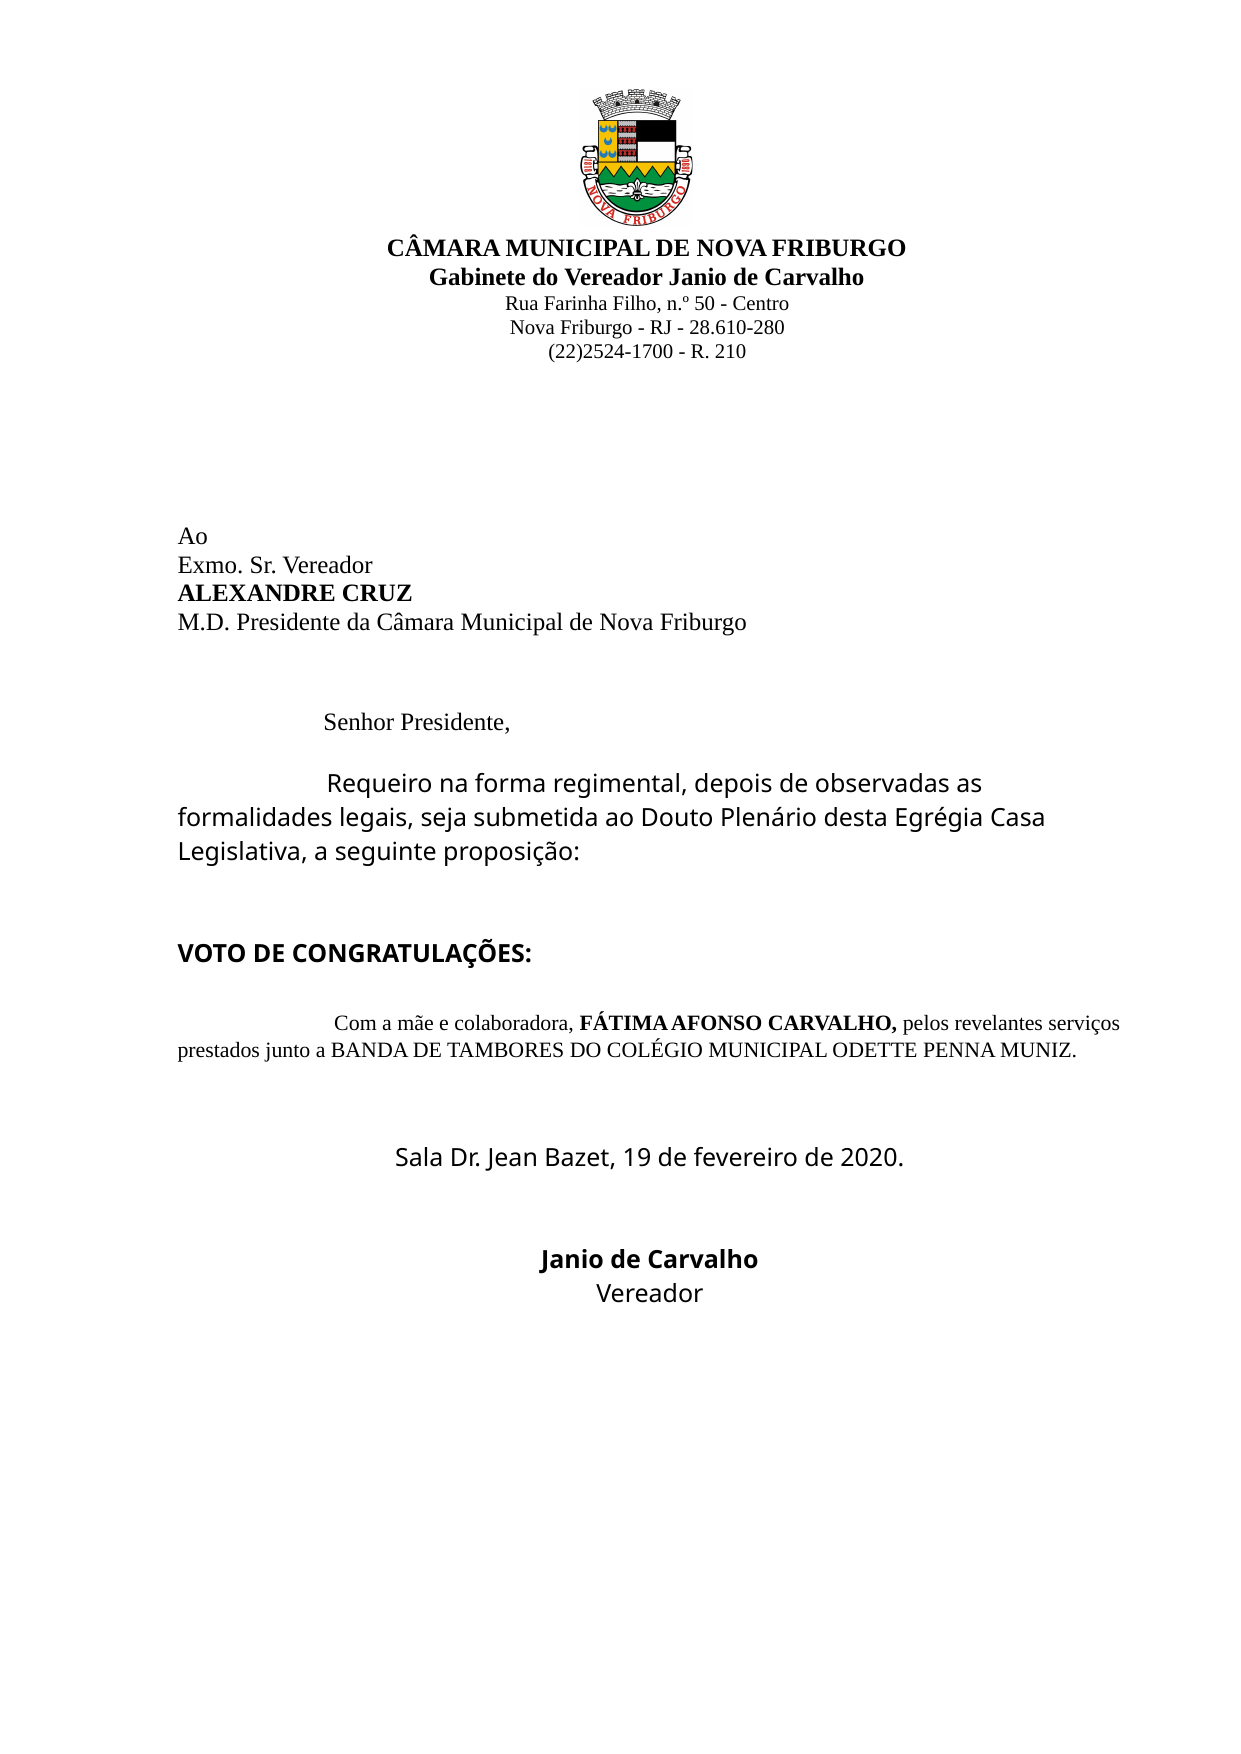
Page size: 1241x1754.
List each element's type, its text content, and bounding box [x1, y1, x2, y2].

picture [580, 89, 693, 226]
text Ao [177, 521, 1122, 550]
text M.D. Presidente da Câmara Municipal de Nova Friburgo [177, 607, 1122, 636]
text Gabinete do Vereador Janio de Carvalho [177, 262, 1122, 291]
text Com a mãe e colaboradora, FÁTIMA AFONSO CARVALHO, pelos revelantes serviços prestados junto a BANDA DE TAMBORES DO COLÉGIO MUNICIPAL ODETTE PENNA MUNIZ. [177, 1003, 1122, 1062]
text Rua Farinha Filho, n.º 50 - Centro [177, 291, 1122, 315]
text VOTO DE CONGRATULAÇÕES: [177, 936, 1122, 970]
text Vereador [177, 1276, 1122, 1310]
text Requeiro na forma regimental, depois de observadas as formalidades legais, seja submetida ao Douto Plenário desta Egrégia Casa Legislativa, a seguinte proposição: [177, 765, 1122, 867]
text Janio de Carvalho [177, 1242, 1122, 1276]
text Sala Dr. Jean Bazet, 19 de fevereiro de 2020. [177, 1140, 1122, 1174]
text CÂMARA MUNICIPAL DE NOVA FRIBURGO [177, 233, 1122, 262]
text Nova Friburgo - RJ - 28.610-280 [177, 315, 1122, 339]
text Senhor Presidente, [177, 703, 1122, 737]
text ALEXANDRE CRUZ [177, 578, 1122, 607]
text (22)2524-1700 - R. 210 [177, 339, 1122, 363]
text Exmo. Sr. Vereador [177, 550, 1122, 578]
